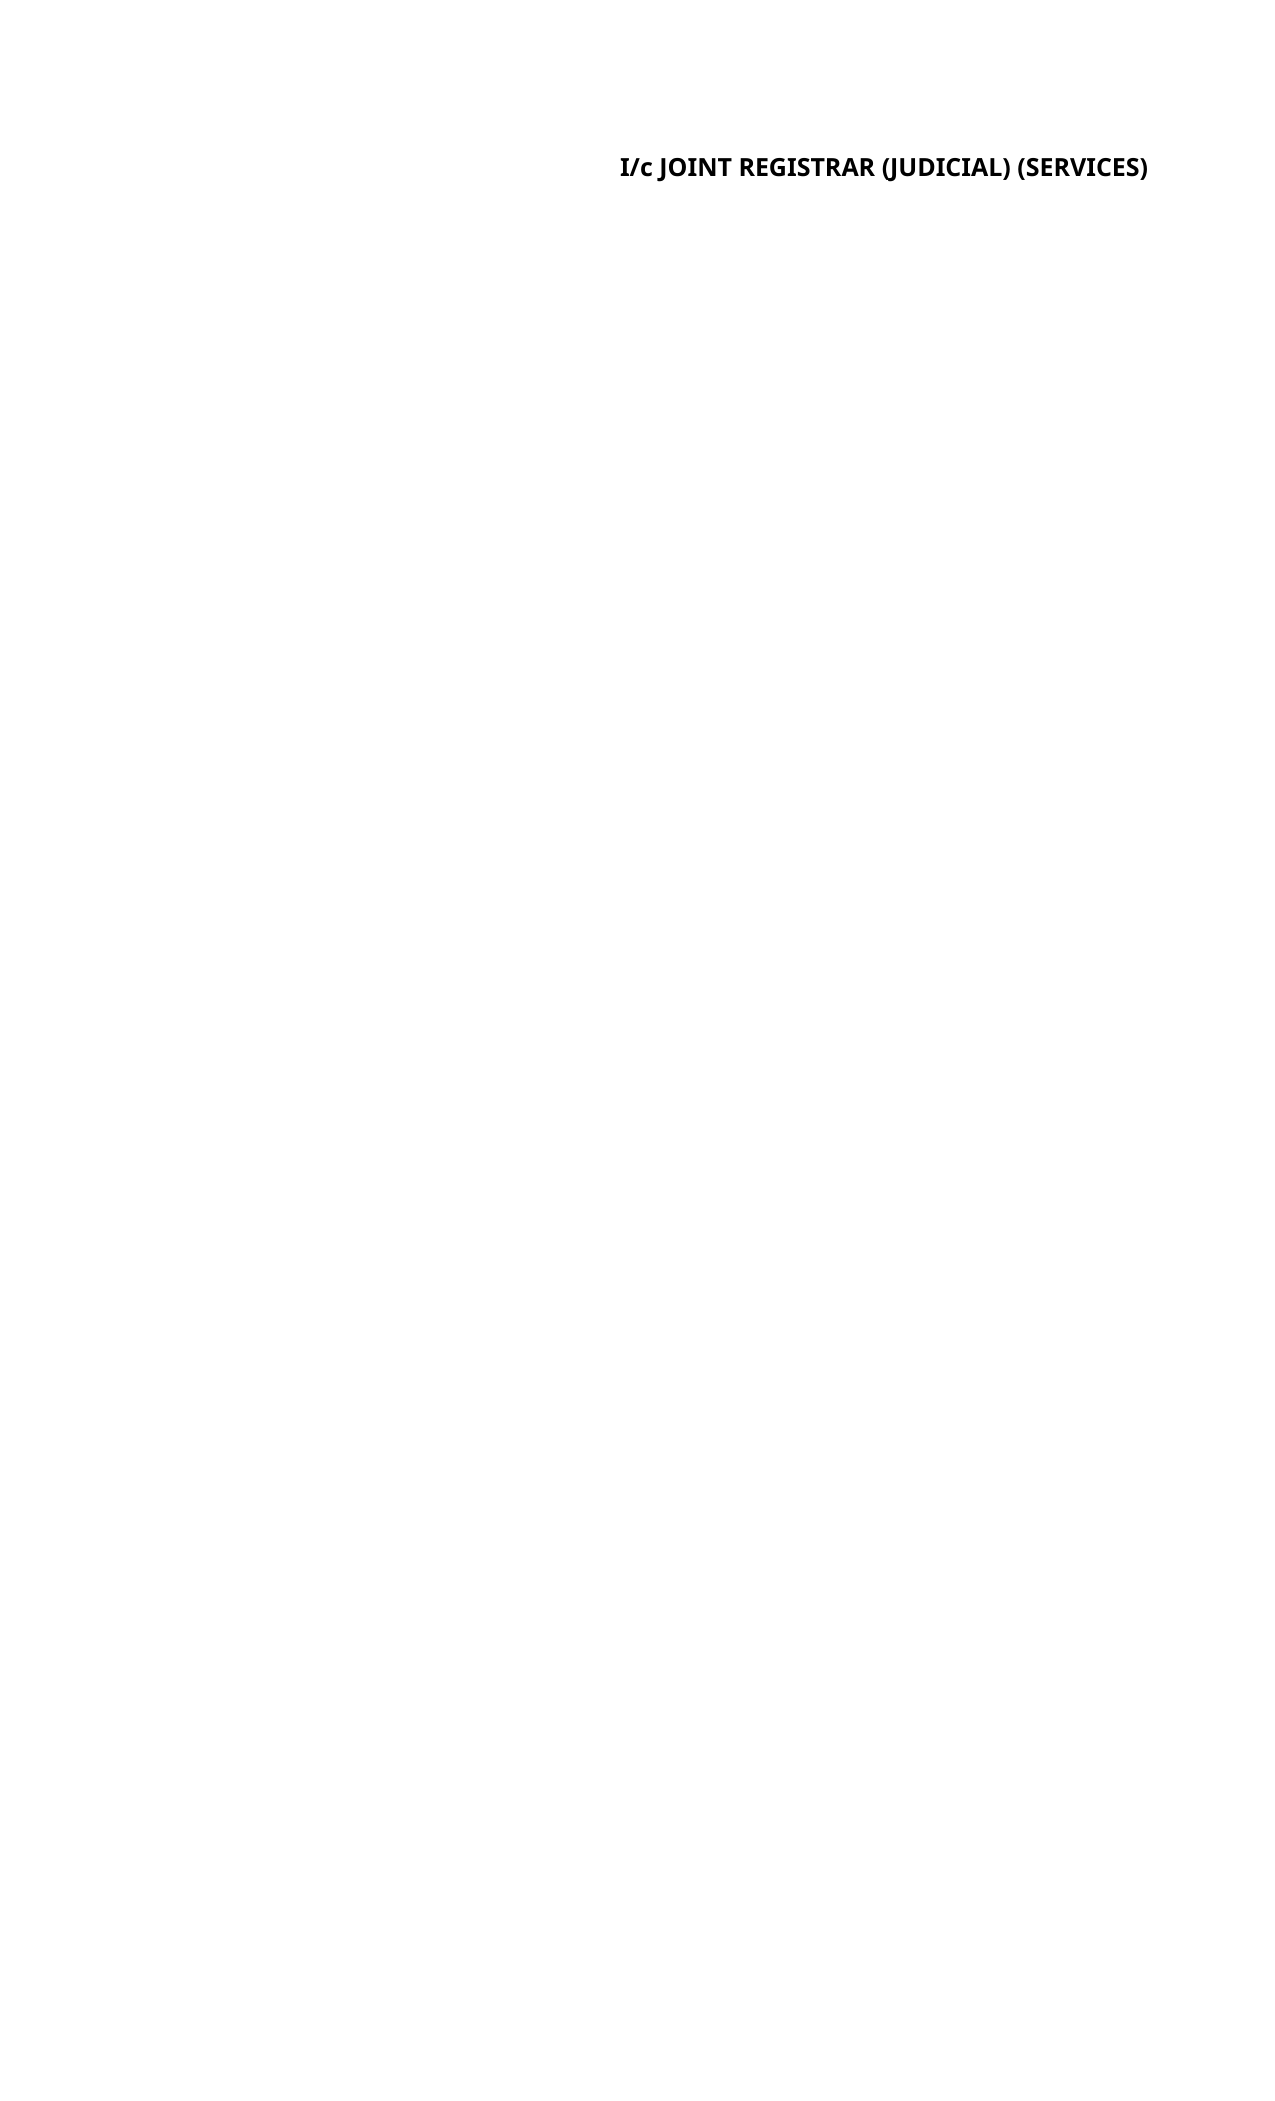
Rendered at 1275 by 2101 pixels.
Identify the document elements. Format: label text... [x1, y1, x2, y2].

text I/c JOINT REGISTRAR (JUDICIAL) (SERVICES) [212, 150, 1181, 184]
